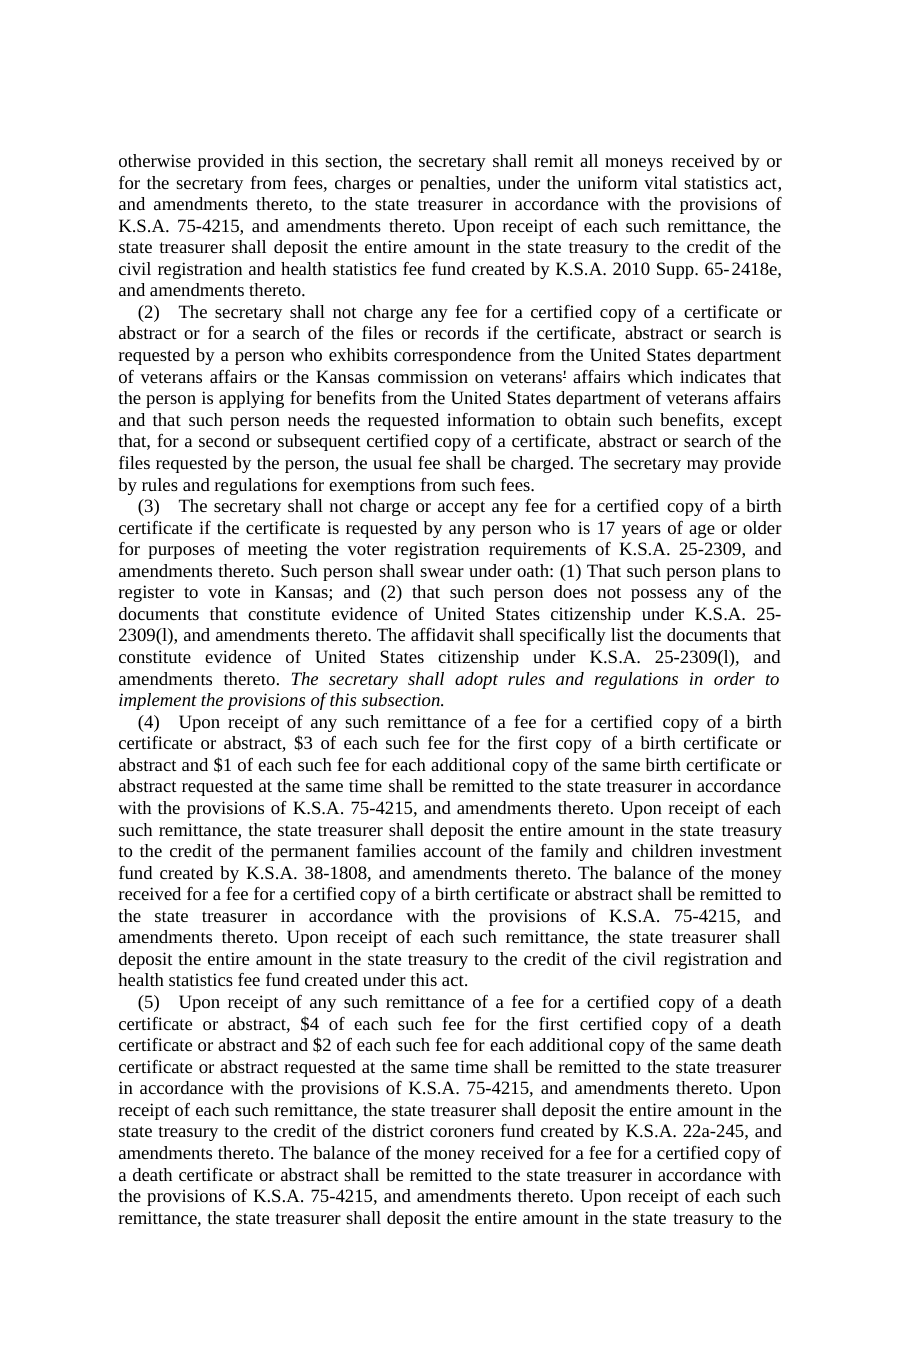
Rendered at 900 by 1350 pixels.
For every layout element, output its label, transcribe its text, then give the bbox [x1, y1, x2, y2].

text (4) Upon receipt of any such remittance of a fee for a certified copy of a birth certificate or abstract, $3 of each such fee for the first copy of a birth certificate or abstract and $1 of each such fee for each additional copy of the same birth certificate or abstract requested at the same time shall be remitted to the state treasurer in accordance with the provisions of K.S.A. 75-4215, and amendments thereto. Upon receipt of each such remittance, the state treasurer shall deposit the entire amount in the state treasury to the credit of the permanent families account of the family and children investment fund created by K.S.A. 38-1808, and amendments thereto. The balance of the money received for a fee for a certified copy of a birth certificate or abstract shall be remitted to the state treasurer in accordance with the provisions of K.S.A. 75-4215, and amendments thereto. Upon receipt of each such remittance, the state treasurer shall deposit the entire amount in the state treasury to the credit of the civil registration and health statistics fee fund created under this act. [118, 711, 782, 991]
text (5) Upon receipt of any such remittance of a fee for a certified copy of a death certificate or abstract, $4 of each such fee for the first certified copy of a death certificate or abstract and $2 of each such fee for each additional copy of the same death certificate or abstract requested at the same time shall be remitted to the state treasurer in accordance with the provisions of K.S.A. 75-4215, and amendments thereto. Upon receipt of each such remittance, the state treasurer shall deposit the entire amount in the state treasury to the credit of the district coroners fund created by K.S.A. 22a-245, and amendments thereto. The balance of the money received for a fee for a certified copy of a death certificate or abstract shall be remitted to the state treasurer in accordance with the provisions of K.S.A. 75-4215, and amendments thereto. Upon receipt of each such remittance, the state treasurer shall deposit the entire amount in the state treasury to the [118, 991, 782, 1228]
text (3) The secretary shall not charge or accept any fee for a certified copy of a birth certificate if the certificate is requested by any person who is 17 years of age or older for purposes of meeting the voter registration requirements of K.S.A. 25-2309, and amendments thereto. Such person shall swear under oath: (1) That such person plans to register to vote in Kansas; and (2) that such person does not possess any of the documents that constitute evidence of United States citizenship under K.S.A. 25-2309(l), and amendments thereto. The affidavit shall specifically list the documents that constitute evidence of United States citizenship under K.S.A. 25-2309(l), and amendments thereto. The secretary shall adopt rules and regulations in order to implement the provisions of this subsection. [118, 495, 782, 711]
text (2) The secretary shall not charge any fee for a certified copy of a certificate or abstract or for a search of the files or records if the certificate, abstract or search is requested by a person who exhibits correspondence from the United States department of veterans affairs or the Kansas commission on veterans' affairs which indicates that the person is applying for benefits from the United States department of veterans affairs and that such person needs the requested information to obtain such benefits, except that, for a second or subsequent certified copy of a certificate, abstract or search of the files requested by the person, the usual fee shall be charged. The secretary may provide by rules and regulations for exemptions from such fees. [118, 301, 782, 495]
text otherwise provided in this section, the secretary shall remit all moneys received by or for the secretary from fees, charges or penalties, under the uniform vital statistics act, and amendments thereto, to the state treasurer in accordance with the provisions of K.S.A. 75-4215, and amendments thereto. Upon receipt of each such remittance, the state treasurer shall deposit the entire amount in the state treasury to the credit of the civil registration and health statistics fee fund created by K.S.A. 2010 Supp. 65-2418e, and amendments thereto. [118, 150, 782, 301]
